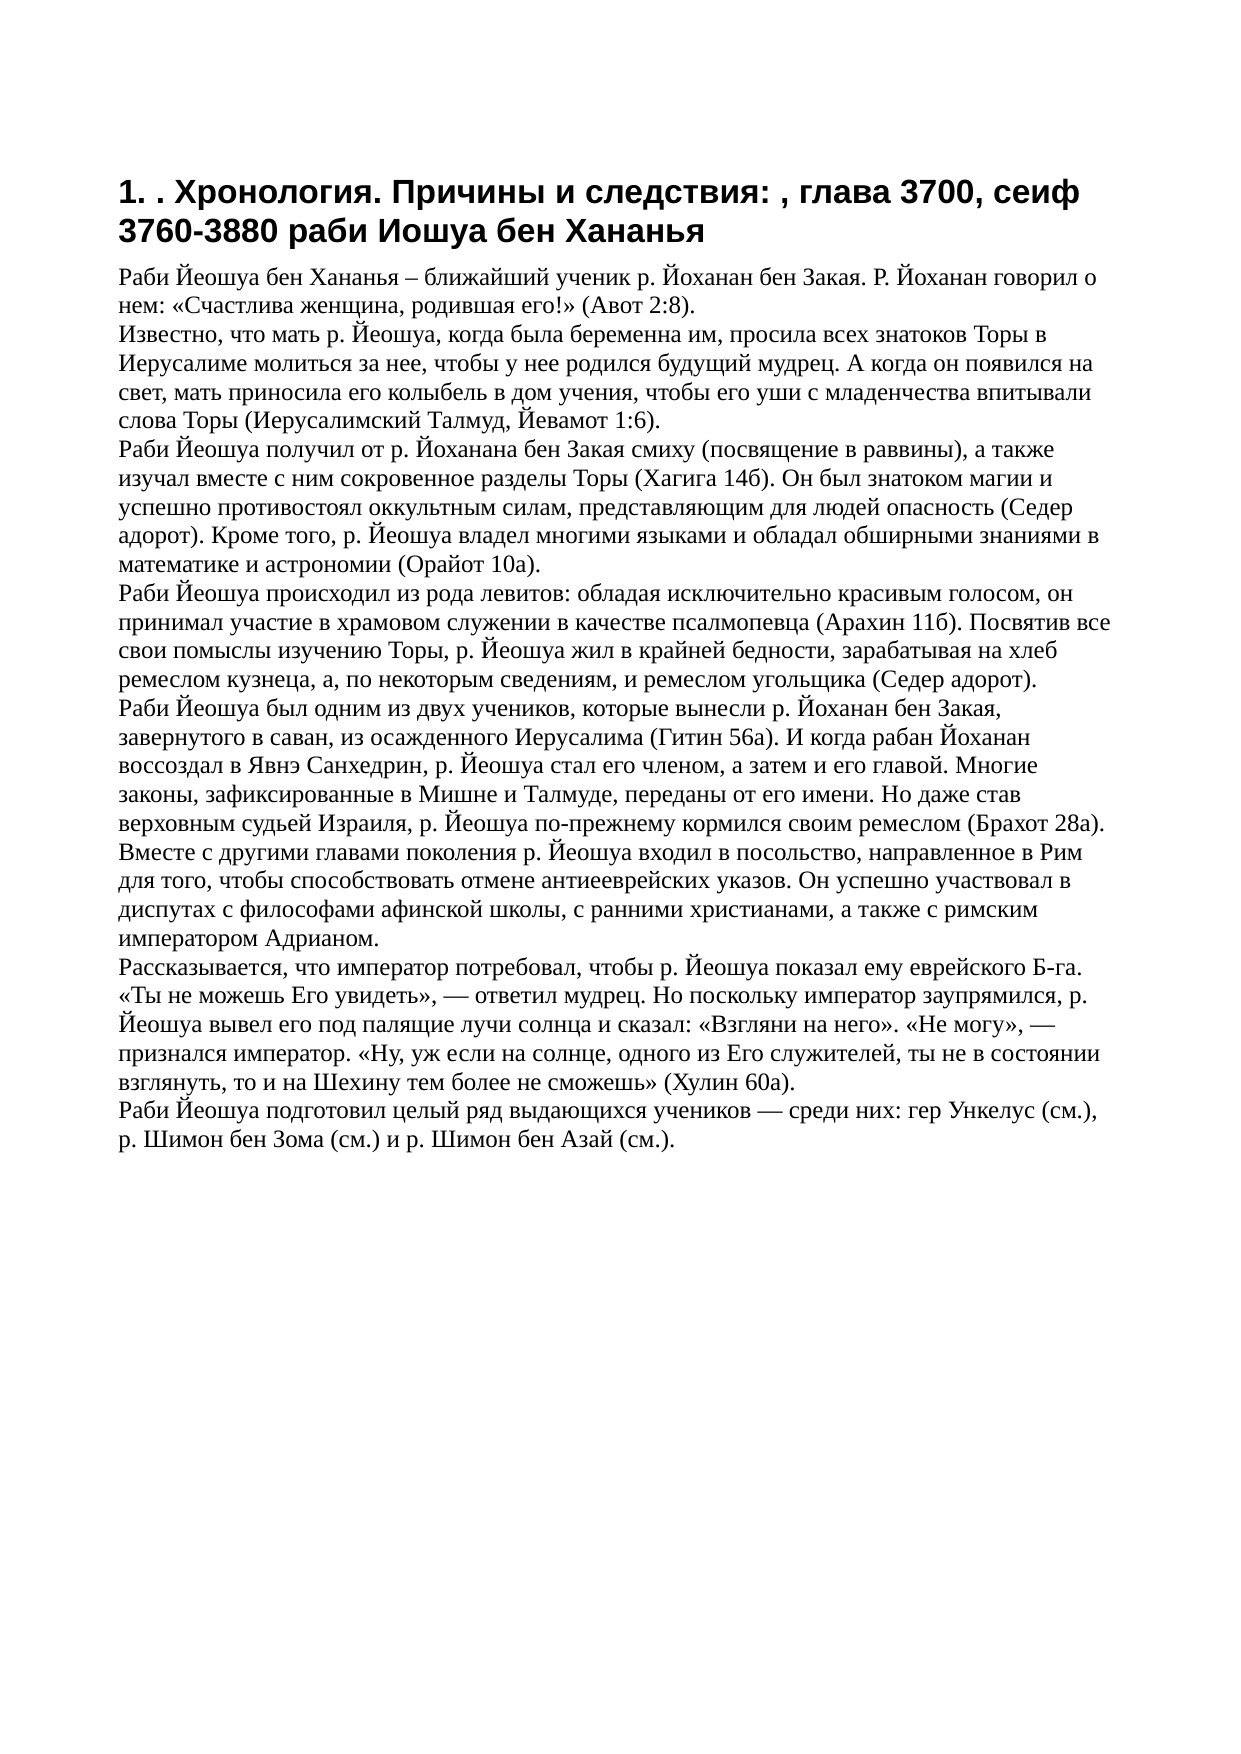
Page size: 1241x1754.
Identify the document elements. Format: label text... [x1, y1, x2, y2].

subtitle . Хронология. Причины и следствия: , глава 3700, сеиф 3760-3880 раби Иошуа бен Хананья [118, 147, 1122, 176]
text Вместе с другими главами поколения р. Йеошуа входил в посольство, направленное в Рим для того, чтобы способствовать отмене антиееврейских указов. Он успешно участвовал в диспутах с философами афинской школы, с ранними христианами, а также с римским императором Адрианом. [118, 751, 1122, 866]
text Рассказывается, что император потребовал, чтобы р. Йеошуа показал ему еврейского Б-га. «Ты не можешь Его увидеть», — ответил мудрец. Но поскольку император заупрямился, р. Йеошуа вывел его под палящие лучи солнца и сказал: «Взгляни на него». «Не могу», — признался император. «Ну, уж если на солнце, одного из Его служителей, ты не в состоянии взглянуть, то и на Шехину тем более не сможешь» (Хулин 60а). [118, 866, 1122, 1009]
text Раби Йеошуа бен Хананья – ближайший ученик р. Йоханан бен Закая. Р. Йоханан говорил о нем: «Счастлива женщина, родившая его!» (Авот 2:8). [118, 176, 1122, 233]
text Раби Йеошуа происходил из рода левитов: обладая исключительно красивым голосом, он принимал участие в храмовом служении в качестве псалмопевца (Арахин 11б). Посвятив все свои помыслы изучению Торы, р. Йеошуа жил в крайней бедности, зарабатывая на хлеб ремеслом кузнеца, а, по некоторым сведениям, и ремеслом угольщика (Седер адорот). [118, 492, 1122, 607]
text Раби Йеошуа подготовил целый ряд выдающихся учеников — среди них: гер Ункелус (см.), р. Шимон бен Зома (см.) и р. Шимон бен Азай (см.). [118, 1009, 1122, 1067]
text Известно, что мать р. Йеошуа, когда была беременна им, просила всех знатоков Торы в Иерусалиме молиться за нее, чтобы у нее родился будущий мудрец. А когда он появился на свет, мать приносила его колыбель в дом учения, чтобы его уши с младенчества впитывали слова Торы (Иерусалимский Талмуд, Йевамот 1:6). [118, 233, 1122, 348]
text Раби Йеошуа получил от р. Йоханана бен Закая смиху (посвящение в раввины), а также изучал вместе с ним сокровенное разделы Торы (Хагига 14б). Он был знатоком магии и успешно противостоял оккультным силам, представляющим для людей опасность (Седер адорот). Кроме того, р. Йеошуа владел многими языками и обладал обширными знаниями в математике и астрономии (Орайот 10а). [118, 348, 1122, 492]
text Раби Йеошуа был одним из двух учеников, которые вынесли р. Йоханан бен Закая, завернутого в саван, из осажденного Иерусалима (Гитин 56а). И когда рабан Йоханан воссоздал в Явнэ Санхедрин, р. Йеошуа стал его членом, а затем и его главой. Многие законы, зафиксированные в Мишне и Талмуде, переданы от его имени. Но даже став верховным судьей Израиля, р. Йеошуа по-прежнему кормился своим ремеслом (Брахот 28а). [118, 607, 1122, 751]
